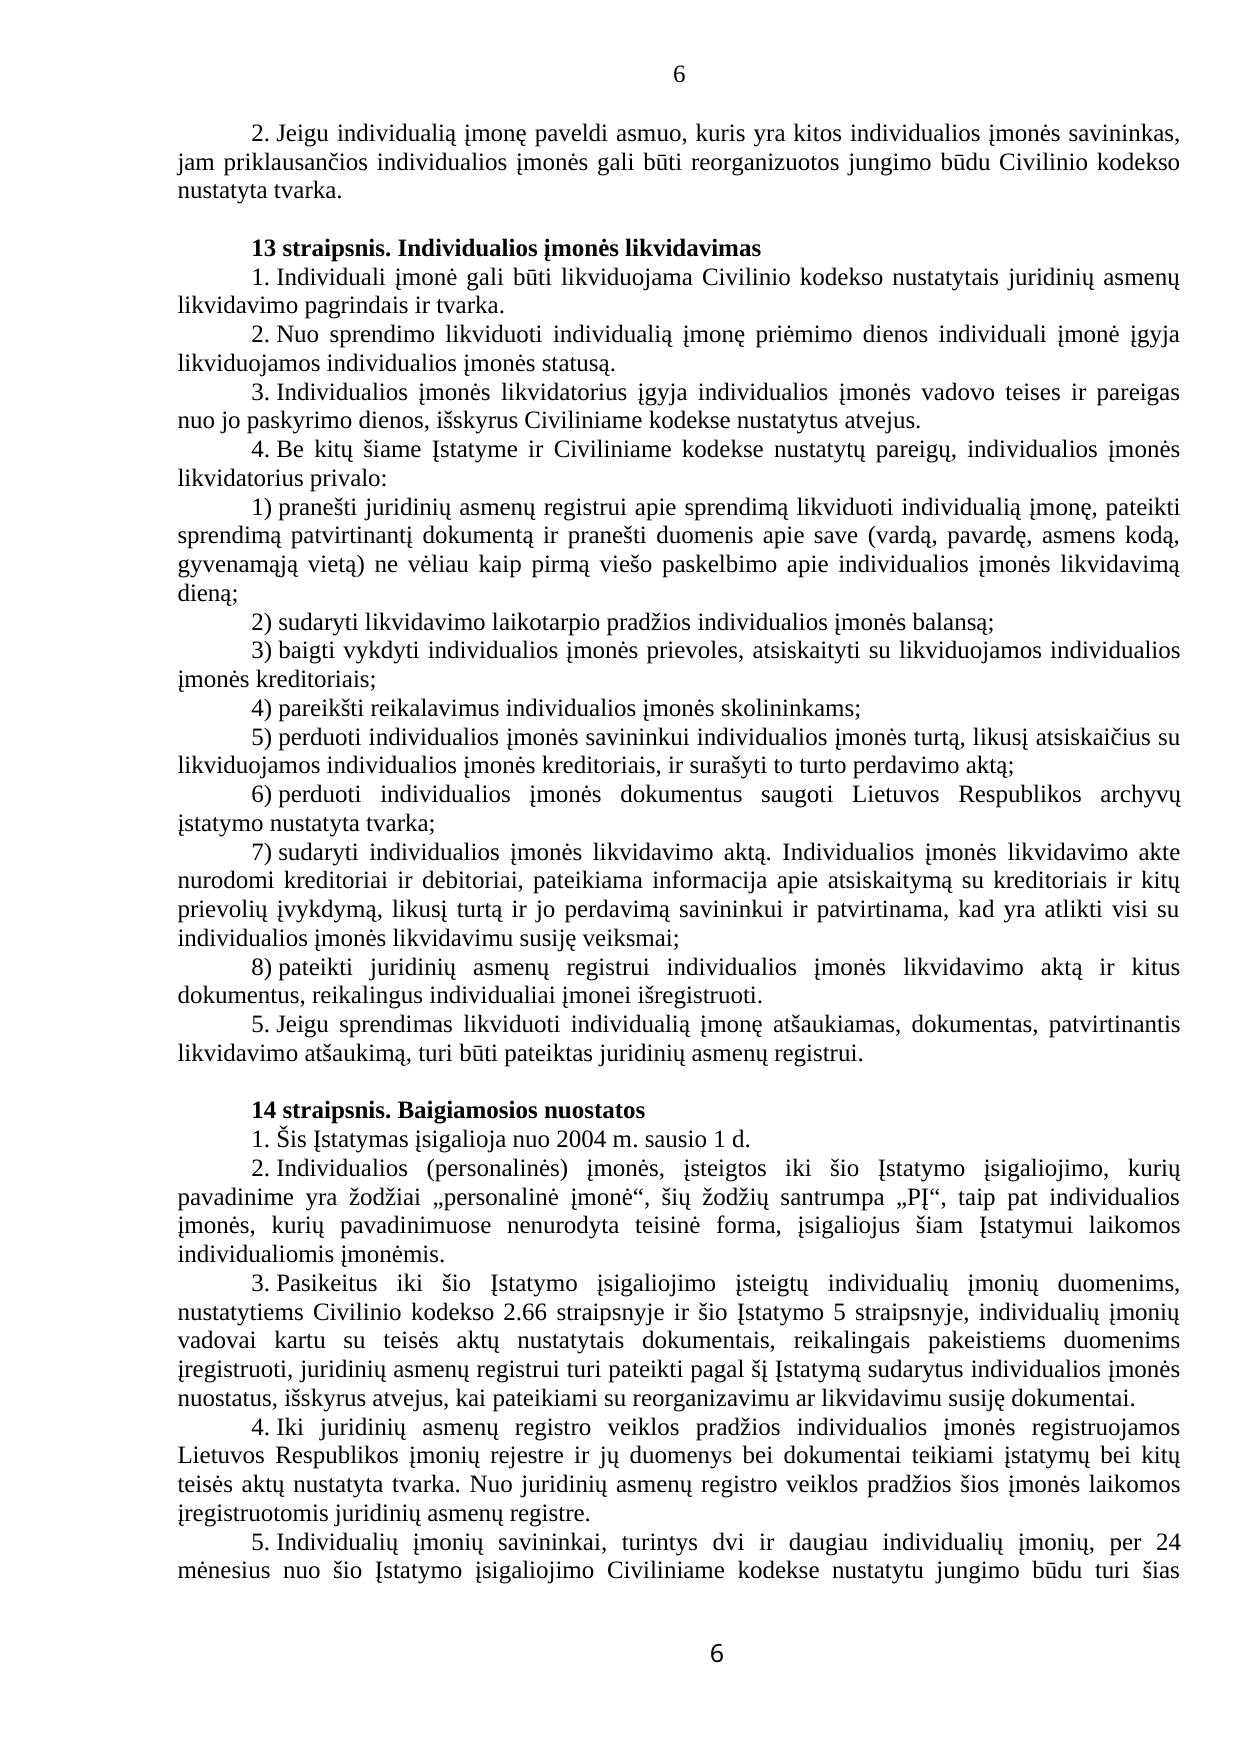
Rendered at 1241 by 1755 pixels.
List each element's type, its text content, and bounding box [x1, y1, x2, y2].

text 1. Individuali įmonė gali būti likviduojama Civilinio kodekso nustatytais juridinių asmenų likvidavimo pagrindais ir tvarka. [177, 262, 1181, 319]
text 1) pranešti juridinių asmenų registrui apie sprendimą likviduoti individualią įmonę, pateikti sprendimą patvirtinantį dokumentą ir pranešti duomenis apie save (vardą, pavardę, asmens kodą, gyvenamąją vietą) ne vėliau kaip pirmą viešo paskelbimo apie individualios įmonės likvidavimą dieną; [177, 492, 1181, 607]
text 3. Pasikeitus iki šio Įstatymo įsigaliojimo įsteigtų individualių įmonių duomenims, nustatytiems Civilinio kodekso 2.66 straipsnyje ir šio Įstatymo 5 straipsnyje, individualių įmonių vadovai kartu su teisės aktų nustatytais dokumentais, reikalingais pakeistiems duomenims įregistruoti, juridinių asmenų registrui turi pateikti pagal šį Įstatymą sudarytus individualios įmonės nuostatus, išskyrus atvejus, kai pateikiami su reorganizavimu ar likvidavimu susiję dokumentai. [177, 1268, 1181, 1412]
text 2) sudaryti likvidavimo laikotarpio pradžios individualios įmonės balansą; [177, 607, 1181, 636]
text 6) perduoti individualios įmonės dokumentus saugoti Lietuvos Respublikos archyvų įstatymo nustatyta tvarka; [177, 779, 1181, 837]
text 4. Be kitų šiame Įstatyme ir Civiliniame kodekse nustatytų pareigų, individualios įmonės likvidatorius privalo: [177, 434, 1181, 492]
text 4) pareikšti reikalavimus individualios įmonės skolininkams; [177, 693, 1181, 722]
text 13 straipsnis. Individualios įmonės likvidavimas [177, 233, 1181, 262]
text 4. Iki juridinių asmenų registro veiklos pradžios individualios įmonės registruojamos Lietuvos Respublikos įmonių rejestre ir jų duomenys bei dokumentai teikiami įstatymų bei kitų teisės aktų nustatyta tvarka. Nuo juridinių asmenų registro veiklos pradžios šios įmonės laikomos įregistruotomis juridinių asmenų registre. [177, 1412, 1181, 1527]
text 7) sudaryti individualios įmonės likvidavimo aktą. Individualios įmonės likvidavimo akte nurodomi kreditoriai ir debitoriai, pateikiama informacija apie atsiskaitymą su kreditoriais ir kitų prievolių įvykdymą, likusį turtą ir jo perdavimą savininkui ir patvirtinama, kad yra atlikti visi su individualios įmonės likvidavimu susiję veiksmai; [177, 837, 1181, 952]
text 2. Individualios (personalinės) įmonės, įsteigtos iki šio Įstatymo įsigaliojimo, kurių pavadinime yra žodžiai „personalinė įmonė“, šių žodžių santrumpa „PĮ“, taip pat individualios įmonės, kurių pavadinimuose nenurodyta teisinė forma, įsigaliojus šiam Įstatymui laikomos individualiomis įmonėmis. [177, 1153, 1181, 1268]
text 14 straipsnis. Baigiamosios nuostatos [177, 1096, 1181, 1124]
text 3. Individualios įmonės likvidatorius įgyja individualios įmonės vadovo teises ir pareigas nuo jo paskyrimo dienos, išskyrus Civiliniame kodekse nustatytus atvejus. [177, 377, 1181, 434]
text 5. Jeigu sprendimas likviduoti individualią įmonę atšaukiamas, dokumentas, patvirtinantis likvidavimo atšaukimą, turi būti pateiktas juridinių asmenų registrui. [177, 1009, 1181, 1067]
text 8) pateikti juridinių asmenų registrui individualios įmonės likvidavimo aktą ir kitus dokumentus, reikalingus individualiai įmonei išregistruoti. [177, 952, 1181, 1009]
text 3) baigti vykdyti individualios įmonės prievoles, atsiskaityti su likviduojamos individualios įmonės kreditoriais; [177, 636, 1181, 693]
text 5. Individualių įmonių savininkai, turintys dvi ir daugiau individualių įmonių, per 24 mėnesius nuo šio Įstatymo įsigaliojimo Civiliniame kodekse nustatytu jungimo būdu turi šias [177, 1527, 1181, 1584]
text 5) perduoti individualios įmonės savininkui individualios įmonės turtą, likusį atsiskaičius su likviduojamos individualios įmonės kreditoriais, ir surašyti to turto perdavimo aktą; [177, 722, 1181, 779]
text 2. Jeigu individualią įmonę paveldi asmuo, kuris yra kitos individualios įmonės savininkas, jam priklausančios individualios įmonės gali būti reorganizuotos jungimo būdu Civilinio kodekso nustatyta tvarka. [177, 118, 1181, 204]
text 2. Nuo sprendimo likviduoti individualią įmonę priėmimo dienos individuali įmonė įgyja likviduojamos individualios įmonės statusą. [177, 319, 1181, 377]
text 1. Šis Įstatymas įsigalioja nuo 2004 m. sausio 1 d. [177, 1124, 1181, 1153]
